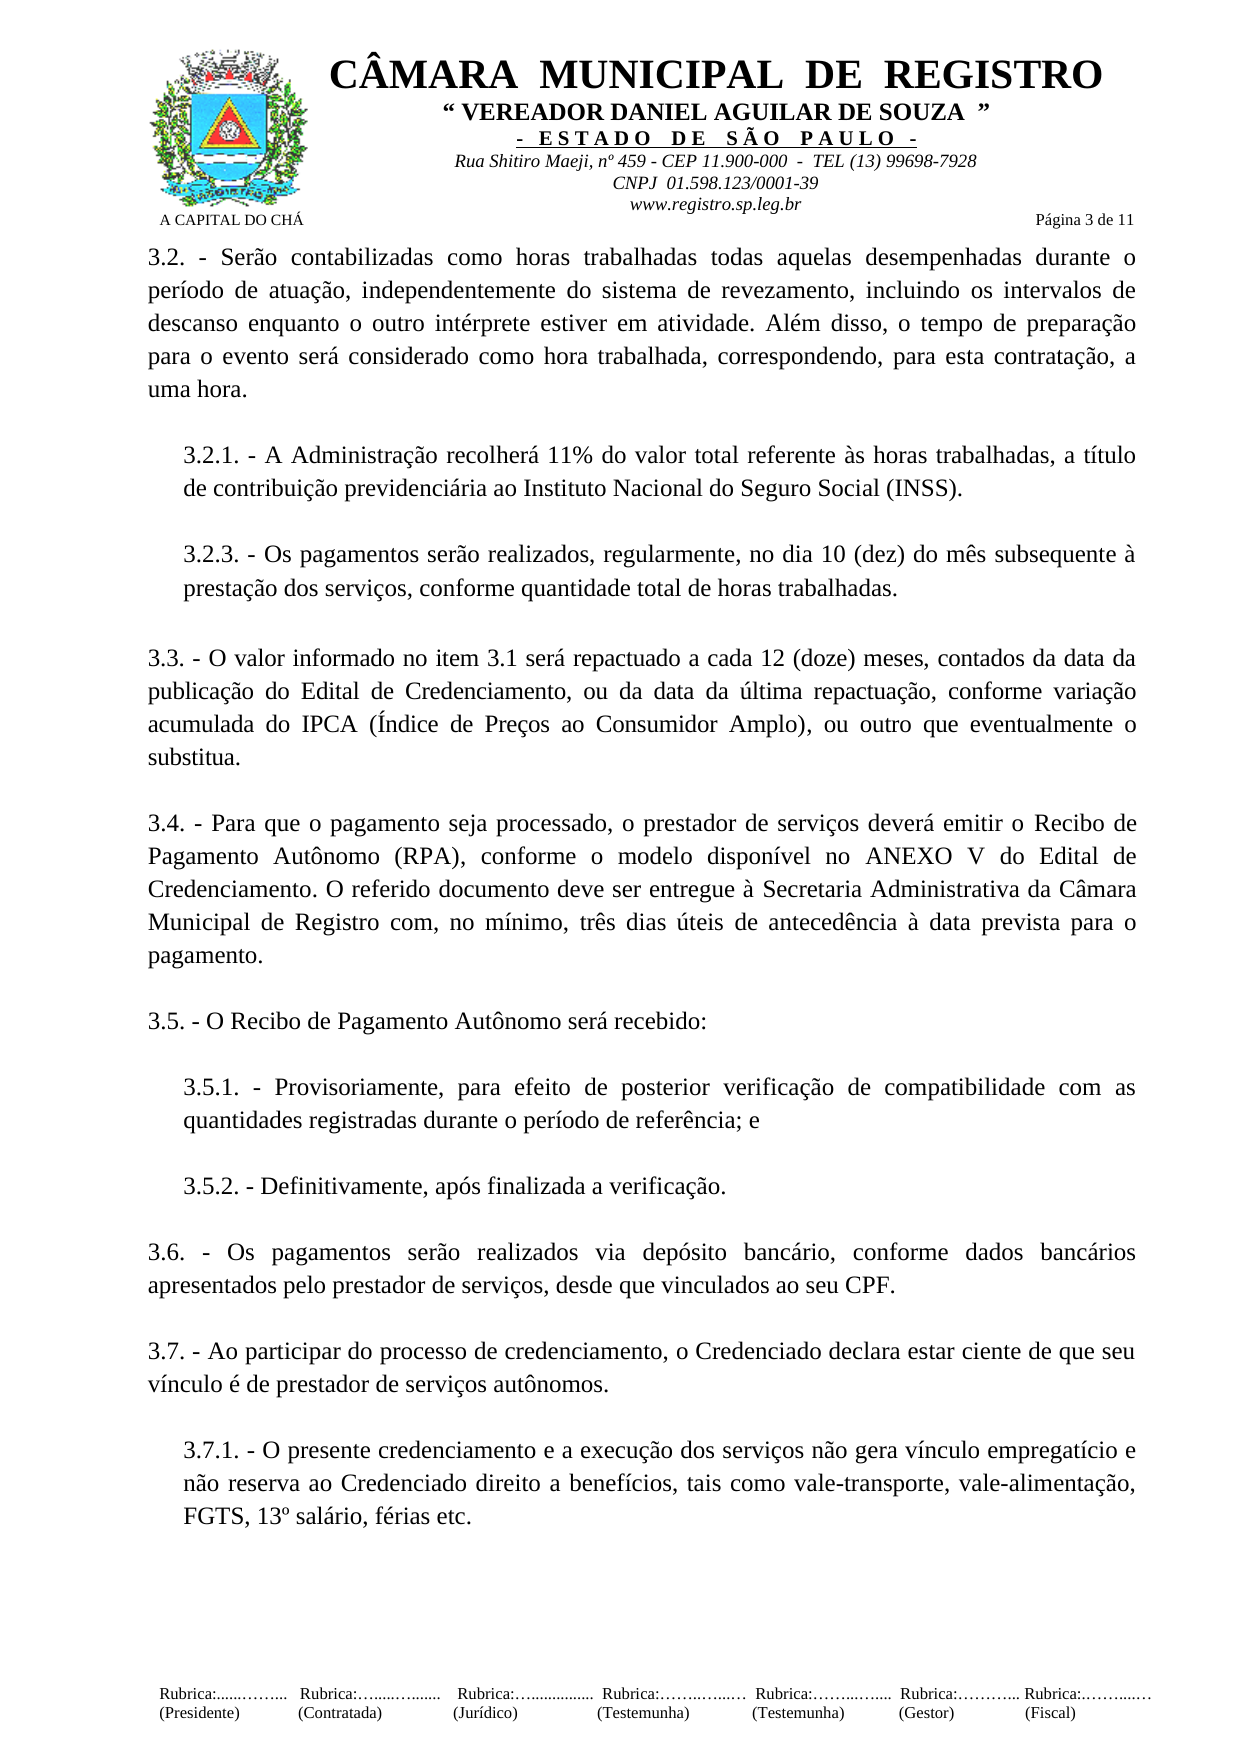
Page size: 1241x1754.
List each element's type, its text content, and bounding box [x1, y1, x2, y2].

text 3.6. - Os pagamentos serão realizados via depósito bancário, conforme dados bancários apresentados pelo prestador de serviços, desde que vinculados ao seu CPF. [148, 1237, 1137, 1299]
list 3.5.2. - Definitivamente, após finalizada a verificação. [183, 1171, 1137, 1200]
text 3.2.3. - Os pagamentos serão realizados, regularmente, no dia 10 (dez) do mês subsequente à prestação dos serviços, conforme quantidade total de horas trabalhadas. [183, 539, 1137, 601]
text 3.7. - Ao participar do processo de credenciamento, o Credenciado declara estar ciente de que seu vínculo é de prestador de serviços autônomos. [148, 1336, 1137, 1398]
text 3.2. - Serão contabilizadas como horas trabalhadas todas aquelas desempenhadas durante o período de atuação, independentemente do sistema de revezamento, incluindo os intervalos de descanso enquanto o outro intérprete estiver em atividade. Além disso, o tempo de preparação para o evento será considerado como hora trabalhada, correspondendo, para esta contratação, a uma hora. [148, 242, 1137, 403]
text 3.3. - O valor informado no item 3.1 será repactuado a cada 12 (doze) meses, contados da data da publicação do Edital de Credenciamento, ou da data da última repactuação, conforme variação acumulada do IPCA (Índice de Preços ao Consumidor Amplo), ou outro que eventualmente o substitua. [148, 643, 1137, 771]
text 3.2.1. - A Administração recolherá 11% do valor total referente às horas trabalhadas, a título de contribuição previdenciária ao Instituto Nacional do Seguro Social (INSS). [183, 441, 1137, 502]
text 3.4. - Para que o pagamento seja processado, o prestador de serviços deverá emitir o Recibo de Pagamento Autônomo (RPA), conforme o modelo disponível no ANEXO V do Edital de Credenciamento. O referido documento deve ser entregue à Secretaria Administrativa da Câmara Municipal de Registro com, no mínimo, três dias úteis de antecedência à data prevista para o pagamento. [148, 808, 1137, 969]
list 3.5.1. - Provisoriamente, para efeito de posterior verificação de compatibilidade com as quantidades registradas durante o período de referência; e [183, 1072, 1137, 1134]
text 3.5. - O Recibo de Pagamento Autônomo será recebido: [148, 1006, 1137, 1035]
text 3.7.1. - O presente credenciamento e a execução dos serviços não gera vínculo empregatício e não reserva ao Credenciado direito a benefícios, tais como vale-transporte, vale-alimentação, FGTS, 13º salário, férias etc. [183, 1435, 1137, 1530]
